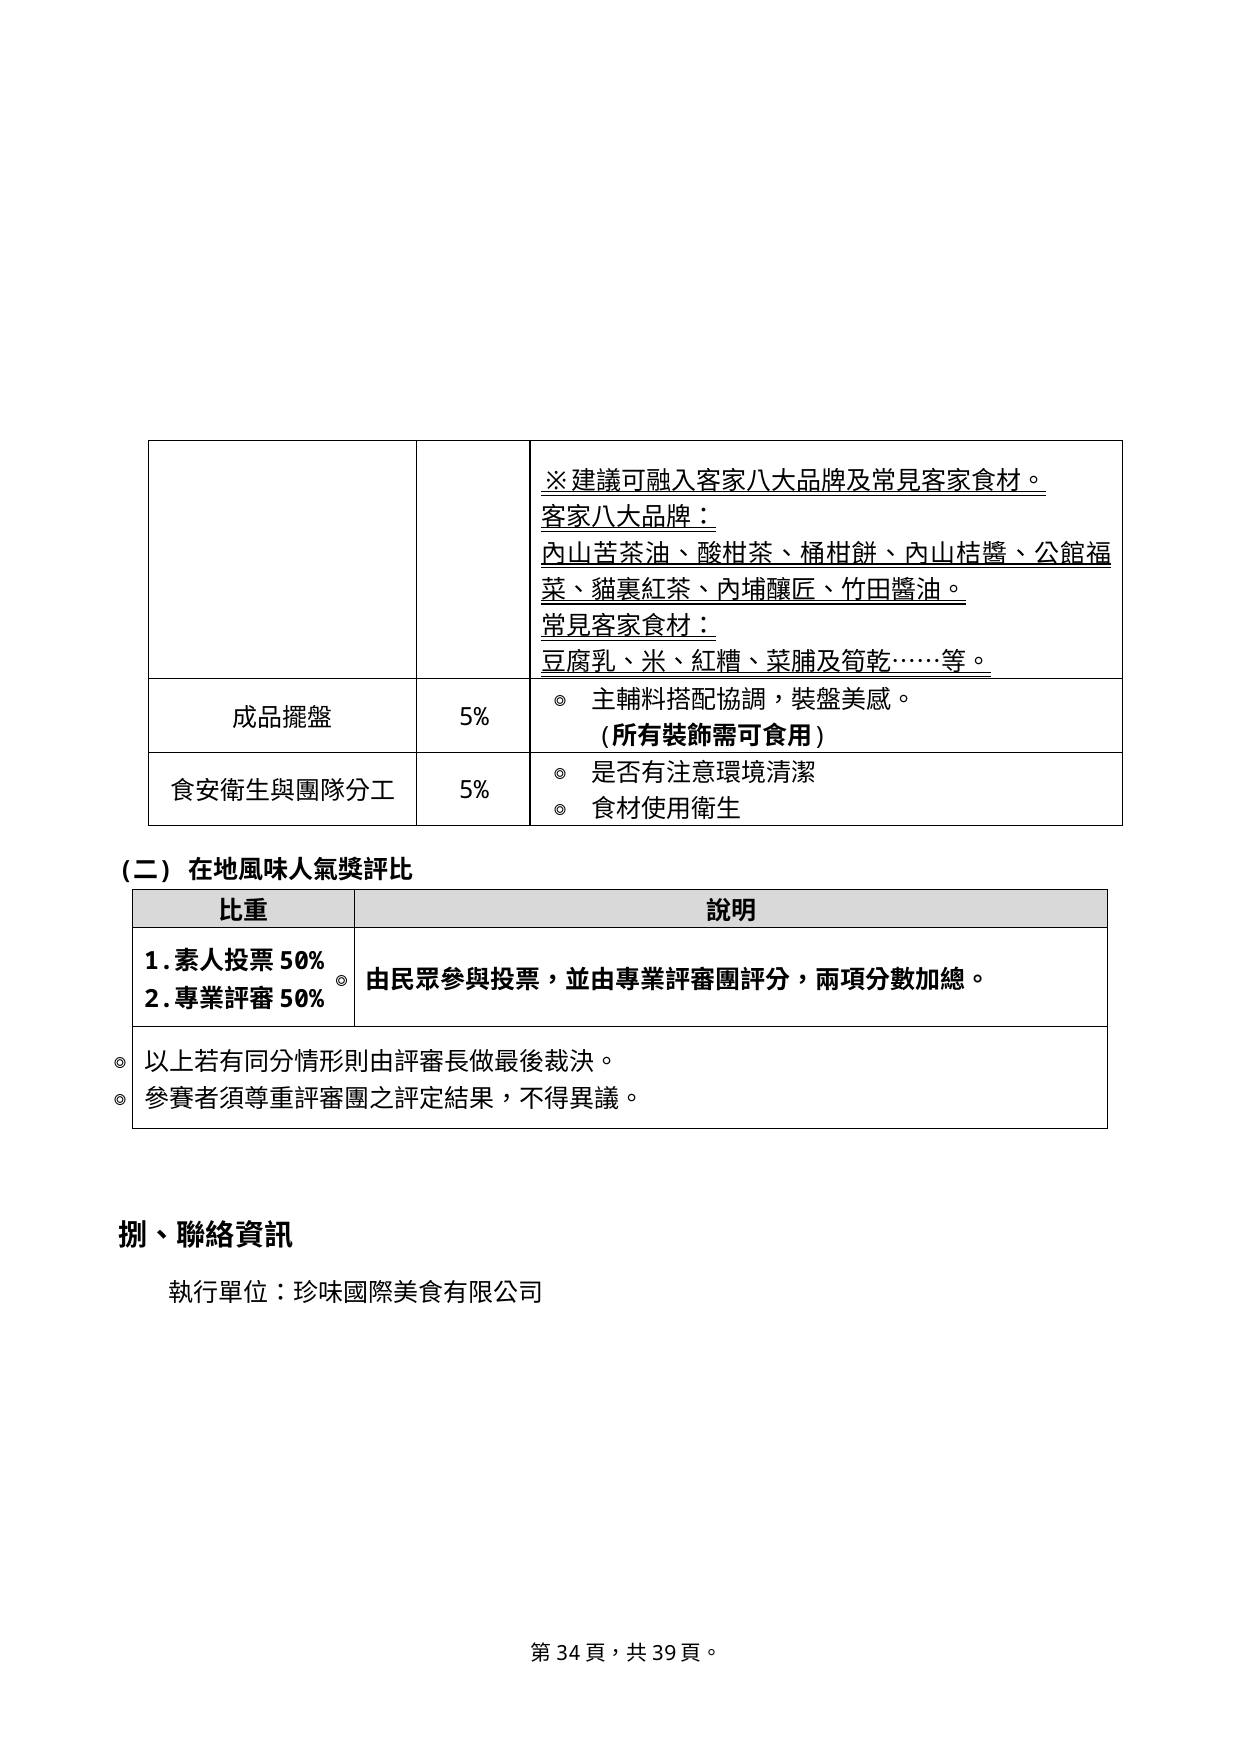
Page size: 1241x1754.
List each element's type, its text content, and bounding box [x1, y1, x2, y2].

table_cell 主輔料搭配協調，裝盤美感。 (所有裝飾需可食用) [531, 679, 1122, 752]
table_cell 由民眾參與投票，並由專業評審團評分，兩項分數加總。 [355, 928, 1107, 1026]
table_cell 5% [417, 679, 529, 752]
table_cell 1.素人投票50% 2.專業評審50% [133, 928, 354, 1026]
text (二) 在地風味人氣獎評比 [118, 826, 1122, 889]
table_header 比重 [133, 890, 354, 927]
table_header 說明 [355, 890, 1107, 927]
table_cell 食安衛生與團隊分工 [149, 753, 416, 825]
table_cell 成品擺盤 [149, 679, 416, 752]
table_cell 以上若有同分情形則由評審長做最後裁決。 參賽者須尊重評審團之評定結果，不得異議。 [133, 1027, 1107, 1128]
table_cell 是否有注意環境清潔 食材使用衛生 [531, 753, 1122, 825]
table_cell 食材挑選及搭配合適度 料理過程是否浪費食材 ※建議可融入客家八大品牌及常見客家食材。 客家八大品牌： 內山苦茶油、酸柑茶、桶柑餅、內山桔醬、公館福菜、貓裏紅茶、內埔釀匠、竹田醬油。 常見客家食材： 豆腐乳、米、紅糟、菜脯及筍乾……等。 [531, 441, 1122, 678]
text 捌、聯絡資訊 [118, 1191, 1122, 1254]
text 執行單位：珍味國際美食有限公司 [118, 1272, 1122, 1309]
table_cell [417, 441, 529, 678]
table_cell [149, 441, 416, 678]
table_cell 5% [417, 753, 529, 825]
